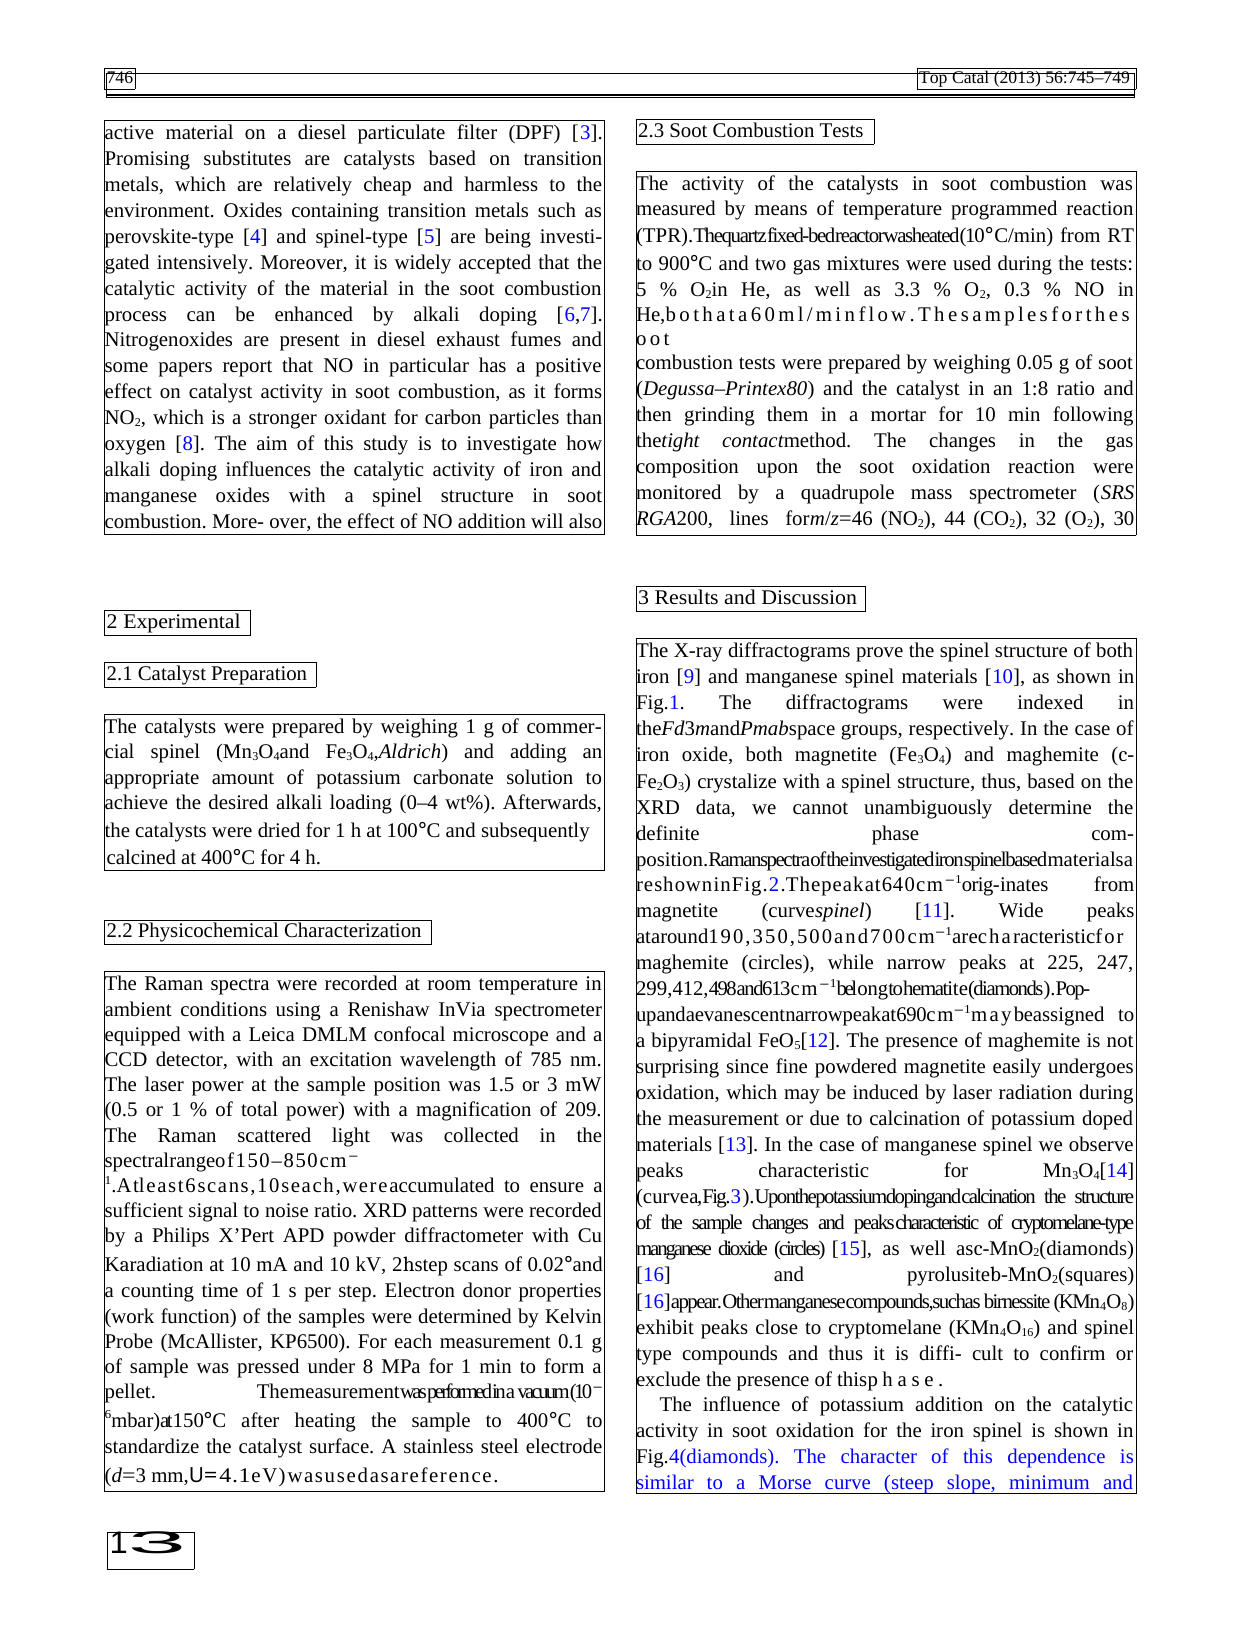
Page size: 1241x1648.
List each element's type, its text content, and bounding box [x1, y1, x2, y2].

text calcined at 400°C for 4 h. [106, 845, 604, 869]
text 746 [107, 74, 135, 87]
text [106, 69, 135, 73]
text 2 Experimental [106, 611, 250, 633]
text 2.2 Physicochemical Characterization [106, 921, 431, 942]
text active material on a diesel particulate filter (DPF) [3]. Promising substitutes are catalysts based on transition metals, which are relatively cheap and harmless to the environment. Oxides containing transition metals such as perovskite-type [4] and spinel-type [5] are being investi- gated intensively. Moreover, it is widely accepted that the catalytic activity of the material in the soot combustion process can be enhanced by alkali doping [6,7]. Nitrogenoxides are present in diesel exhaust fumes and some papers report that NO in particular has a positive effect on catalyst activity in soot combustion, as it forms NO2, which is a stronger oxidant for carbon particles than oxygen [8]. The aim of this study is to investigate how alkali doping influences the catalytic activity of iron and manganese oxides with a spinel structure in soot combustion. More- over, the effect of NO addition will also be addressed. [105, 121, 603, 534]
text 13 [109, 1533, 194, 1559]
text 2.3 Soot Combustion Tests [638, 120, 874, 142]
text The X-ray diffractograms prove the spinel structure of both iron [9] and manganese spinel materials [10], as shown in Fig.1. The diffractograms were indexed in theFd3mandPmabspace groups, respectively. In the case of iron oxide, both magnetite (Fe3O4) and maghemite (c-Fe2O3) crystalize with a spinel structure, thus, based on the XRD data, we cannot unambiguously determine the definite phase com- position.RamanspectraoftheinvestigatedironspinelbasedmaterialsareshowninFig.2.Thepeakat640cm-1orig-inates from magnetite (curvespinel) [11]. Wide peaks ataround190,350,500and700cm-1arecharacteristicfor [637, 639, 1134, 948]
text 3 Results and Discussion [638, 587, 865, 609]
text The Raman spectra were recorded at room temperature in ambient conditions using a Renishaw InVia spectrometer equipped with a Leica DMLM confocal microscope and a CCD detector, with an excitation wavelength of 785 nm. The laser power at the sample position was 1.5 or 3 mW (0.5 or 1 % of total power) with a magnification of 209. The Raman scattered light was collected in the spectralrangeof150–850cm-1.Atleast6scans,10seach,wereaccumulated to ensure a sufficient signal to noise ratio. XRD patterns were recorded by a Philips X’Pert APD powder diffractometer with Cu Karadiation at 10 mA and 10 kV, 2hstep scans of 0.02°and a counting time of 1 s per step. Electron donor properties (work function) of the samples were determined by Kelvin Probe (McAllister, KP6500). For each measurement 0.1 g of sample was pressed under 8 MPa for 1 min to form a pellet. Themeasurementwasperformedinavacuum(10-6mbar)at150°C after heating the sample to 400°C to standardize the catalyst surface. A stainless steel electrode (d=3 mm,U=4.1eV)wasusedasareference. [105, 972, 603, 1488]
text maghemite (circles), while narrow peaks at 225, 247, 299,412,498and613cm-1belongtohematite(diamonds).Pop-upandaevanescentnarrowpeakat690cm-1maybeassigned to a bipyramidal FeO5[12]. The presence of maghemite is not surprising since fine powdered magnetite easily undergoes oxidation, which may be induced by laser radiation during the measurement or due to calcination of potassium doped materials [13]. In the case of manganese spinel we observe peaks characteristic for Mn3O4[14] (curvea,Fig.3).Uponthepotassiumdopingandcalcination the structure of the sample changes and peakscharacteristic of cryptomelane-type manganese dioxide (circles) [15], as well asc-MnO2(diamonds) [16] and pyrolusiteb-MnO2(squares)[16]appear.Othermanganesecompounds,suchas birnessite (KMn4O8) exhibit peaks close to cryptomelane (KMn4O16) and spinel type compounds and thus it is diffi- cult to confirm or exclude the presence of thisphase. [637, 950, 1134, 1391]
text The activity of the catalysts in soot combustion was measured by means of temperature programmed reaction (TPR).Thequartzfixed-bedreactorwasheated(10°C/min) from RT to 900°C and two gas mixtures were used during the tests: 5 % O2in He, as well as 3.3 % O2, 0.3 % NO in He,bothata60ml/minflow.Thesamplesforthesoot [637, 172, 1134, 350]
text Top Catal (2013) 56:745–749 [919, 69, 1136, 87]
text The influence of potassium addition on the catalytic activity in soot oxidation for the iron spinel is shown in Fig.4(diamonds). The character of this dependence is similar to a Morse curve (steep slope, minimum and asymptote),whichbringstomindtheToppingmodelof [637, 1392, 1134, 1493]
text The catalysts were prepared by weighing 1 g of commer- cial spinel (Mn3O4and Fe3O4,Aldrich) and adding an appropriate amount of potassium carbonate solution to achieve the desired alkali loading (0–4 wt%). Afterwards, the catalysts were dried for 1 h at 100°C and subsequently [105, 715, 603, 844]
text combustion tests were prepared by weighing 0.05 g of soot (Degussa–Printex80) and the catalyst in an 1:8 ratio and then grinding them in a mortar for 10 min following thetight contactmethod. The changes in the gas composition upon the soot oxidation reaction were monitored by a quadrupole mass spectrometer (SRS RGA200, lines form/z=46 (NO2), 44 (CO2), 32 (O2), 30 (NO), 28(CO), [637, 350, 1134, 535]
text 2.1 Catalyst Preparation [106, 663, 316, 685]
